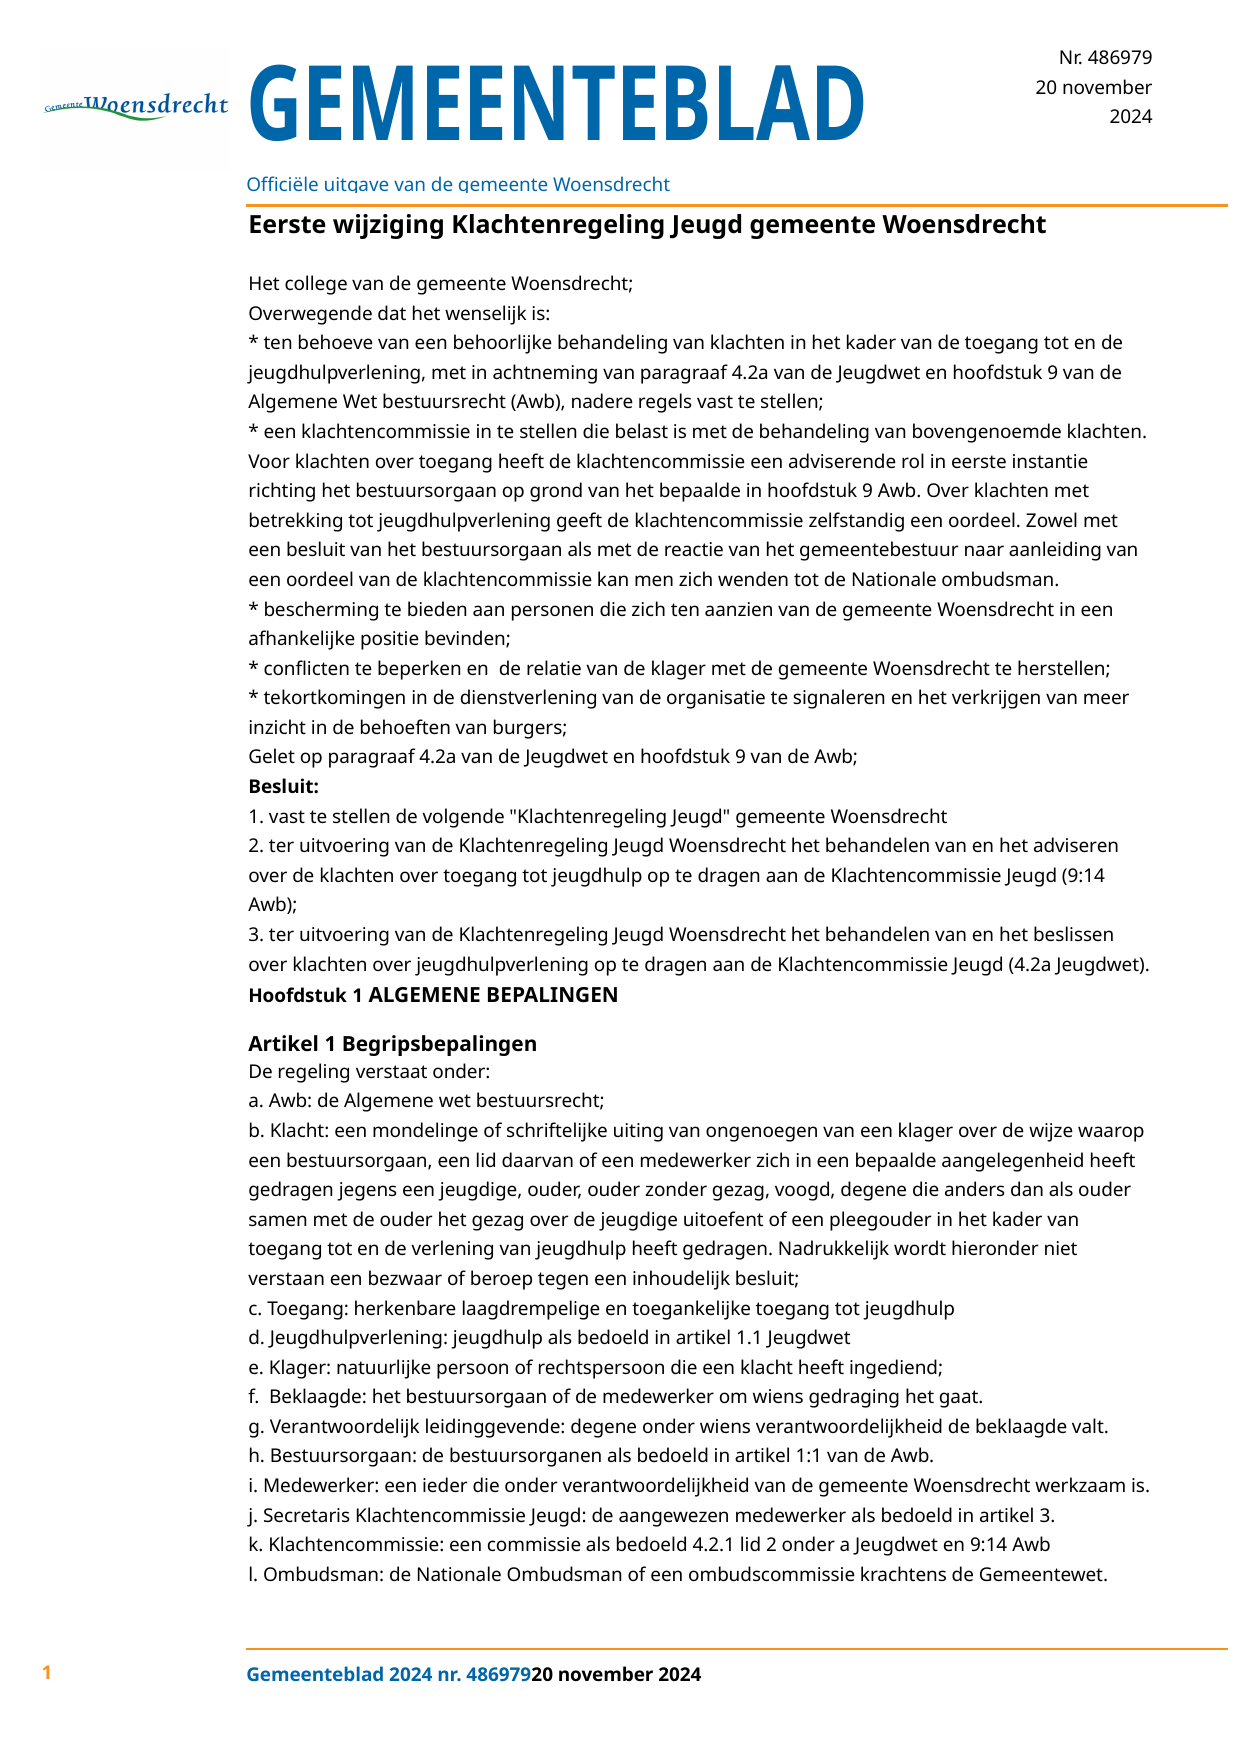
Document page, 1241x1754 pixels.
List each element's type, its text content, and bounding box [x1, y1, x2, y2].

picture [41, 47, 231, 172]
text a. Awb: de Algemene wet bestuursrecht; [248, 1088, 1152, 1113]
text c. Toegang: herkenbare laagdrempelige en toegankelijke toegang tot jeugdhulp [248, 1295, 1152, 1320]
text Hoofdstuk 1 ALGEMENE BEPALINGEN [248, 980, 1152, 1009]
text Het college van de gemeente Woensdrecht; [248, 270, 1152, 296]
text * een klachtencommissie in te stellen die belast is met de behandeling van bovengenoemde klachten. Voor klachten over toegang heeft de klachtencommissie een adviserende rol in eerste instantie richting het bestuursorgaan op grond van het bepaalde in hoofdstuk 9 Awb. Over klachten met betrekking tot jeugdhulpverlening geeft de klachtencommissie zelfstandig een oordeel. Zowel met een besluit van het bestuursorgaan als met de reactie van het gemeentebestuur naar aanleiding van een oordeel van de klachtencommissie kan men zich wenden tot de Nationale ombudsman. [248, 418, 1152, 592]
text k. Klachtencommissie: een commissie als bedoeld 4.2.1 lid 2 onder a Jeugdwet en 9:14 Awb [248, 1531, 1152, 1557]
text i. Medewerker: een ieder die onder verantwoordelijkheid van de gemeente Woensdrecht werkzaam is. [248, 1472, 1152, 1498]
text Besluit: [248, 773, 1152, 799]
text * conflicten te beperken en de relatie van de klager met de gemeente Woensdrecht te herstellen; [248, 655, 1152, 681]
text e. Klager: natuurlijke persoon of rechtspersoon die een klacht heeft ingediend; [248, 1354, 1152, 1379]
text Overwegende dat het wenselijk is: [248, 300, 1152, 326]
text * bescherming te bieden aan personen die zich ten aanzien van de gemeente Woensdrecht in een afhankelijke positie bevinden; [248, 596, 1152, 651]
text d. Jeugdhulpverlening: jeugdhulp als bedoeld in artikel 1.1 Jeugdwet [248, 1324, 1152, 1350]
text 3. ter uitvoering van de Klachtenregeling Jeugd Woensdrecht het behandelen van en het beslissen over klachten over jeugdhulpverlening op te dragen aan de Klachtencommissie Jeugd (4.2a Jeugdwet). [248, 921, 1152, 976]
text Artikel 1 Begripsbepalingen [248, 1029, 1152, 1058]
text b. Klacht: een mondelinge of schriftelijke uiting van ongenoegen van een klager over de wijze waarop een bestuursorgaan, een lid daarvan of een medewerker zich in een bepaalde aangelegenheid heeft gedragen jegens een jeugdige, ouder, ouder zonder gezag, voogd, degene die anders dan als ouder samen met de ouder het gezag over de jeugdige uitoefent of een pleegouder in het kader van toegang tot en de verlening van jeugdhulp heeft gedragen. Nadrukkelijk wordt hieronder niet verstaan een bezwaar of beroep tegen een inhoudelijk besluit; [248, 1117, 1152, 1291]
text 2. ter uitvoering van de Klachtenregeling Jeugd Woensdrecht het behandelen van en het adviseren over de klachten over toegang tot jeugdhulp op te dragen aan de Klachtencommissie Jeugd (9:14 Awb); [248, 832, 1152, 917]
text 1. vast te stellen de volgende "Klachtenregeling Jeugd" gemeente Woensdrecht [248, 803, 1152, 828]
text f. Beklaagde: het bestuursorgaan of de medewerker om wiens gedraging het gaat. [248, 1383, 1152, 1409]
text * tekortkomingen in de dienstverlening van de organisatie te signaleren en het verkrijgen van meer inzicht in de behoeften van burgers; [248, 684, 1152, 740]
text * ten behoeve van een behoorlijke behandeling van klachten in het kader van de toegang tot en de jeugdhulpverlening, met in achtneming van paragraaf 4.2a van de Jeugdwet en hoofdstuk 9 van de Algemene Wet bestuursrecht (Awb), nadere regels vast te stellen; [248, 329, 1152, 414]
text Gelet op paragraaf 4.2a van de Jeugdwet en hoofdstuk 9 van de Awb; [248, 744, 1152, 769]
text Eerste wijziging Klachtenregeling Jeugd gemeente Woensdrecht [248, 207, 1152, 241]
text l. Ombudsman: de Nationale Ombudsman of een ombudscommissie krachtens de Gemeentewet. [248, 1561, 1152, 1587]
text g. Verantwoordelijk leidinggevende: degene onder wiens verantwoordelijkheid de beklaagde valt. [248, 1413, 1152, 1439]
text j. Secretaris Klachtencommissie Jeugd: de aangewezen medewerker als bedoeld in artikel 3. [248, 1502, 1152, 1527]
text De regeling verstaat onder: [248, 1058, 1152, 1084]
text h. Bestuursorgaan: de bestuursorganen als bedoeld in artikel 1:1 van de Awb. [248, 1443, 1152, 1468]
